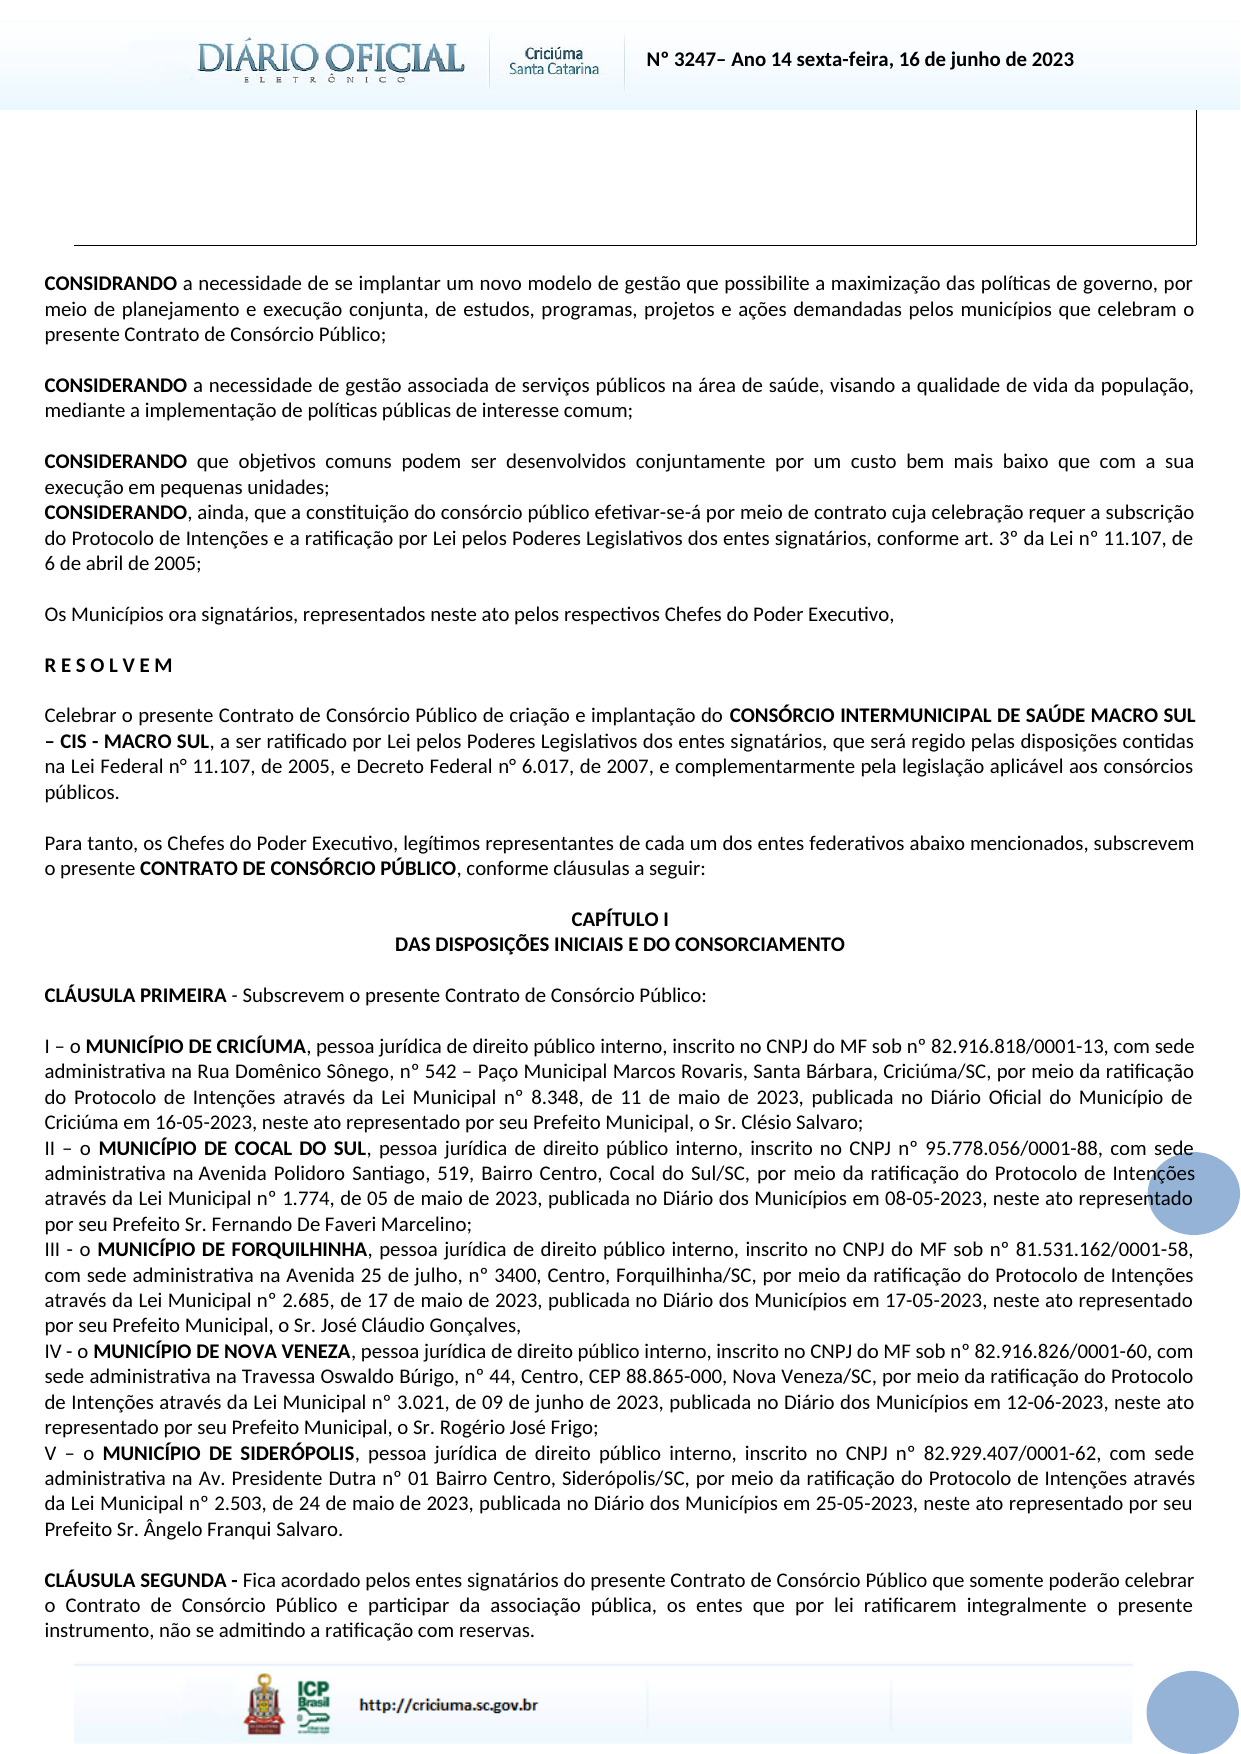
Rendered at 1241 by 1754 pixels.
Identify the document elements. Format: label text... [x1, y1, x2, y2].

text IV - o MUNICÍPIO DE NOVA VENEZA, pessoa jurídica de direito público interno, inscrito no CNPJ do MF sob nº 82.916.826/0001-60, com sede administrativa na Travessa Oswaldo Búrigo, nº 44, Centro, CEP 88.865-000, Nova Veneza/SC, por meio da ratificação do Protocolo de Intenções através da Lei Municipal nº 3.021, de 09 de junho de 2023, publicada no Diário dos Municípios em 12-06-2023, neste ato representado por seu Prefeito Municipal, o Sr. Rogério José Frigo; [44, 1338, 1196, 1440]
text Os Municípios ora signatários, representados neste ato pelos respectivos Chefes do Poder Executivo, [44, 601, 1196, 626]
text CLÁUSULA SEGUNDA - Fica acordado pelos entes signatários do presente Contrato de Consórcio Público que somente poderão celebrar o Contrato de Consórcio Público e participar da associação pública, os entes que por lei ratificarem integralmente o presente instrumento, não se admitindo a ratificação com reservas. [44, 1567, 1196, 1643]
text Para tanto, os Chefes do Poder Executivo, legítimos representantes de cada um dos entes federativos abaixo mencionados, subscrevem o presente CONTRATO DE CONSÓRCIO PÚBLICO, conforme cláusulas a seguir: [44, 830, 1196, 881]
text CLÁUSULA PRIMEIRA - Subscrevem o presente Contrato de Consórcio Público: [44, 982, 1196, 1008]
text DAS DISPOSIÇÕES INICIAIS E DO CONSORCIAMENTO [44, 931, 1196, 957]
text CONSIDERANDO a necessidade de gestão associada de serviços públicos na área de saúde, visando a qualidade de vida da população, mediante a implementação de políticas públicas de interesse comum; [44, 372, 1196, 423]
text CONSIDERANDO que objetivos comuns podem ser desenvolvidos conjuntamente por um custo bem mais baixo que com a sua execução em pequenas unidades; [44, 448, 1196, 499]
text CONSIDRANDO a necessidade de se implantar um novo modelo de gestão que possibilite a maximização das políticas de governo, por meio de planejamento e execução conjunta, de estudos, programas, projetos e ações demandadas pelos municípios que celebram o presente Contrato de Consórcio Público; [44, 271, 1196, 347]
text R E S O L V E M [44, 652, 1196, 677]
text V – o MUNICÍPIO DE SIDERÓPOLIS, pessoa jurídica de direito público interno, inscrito no CNPJ nº 82.929.407/0001-62, com sede administrativa na Av. Presidente Dutra nº 01 Bairro Centro, Siderópolis/SC, por meio da ratificação do Protocolo de Intenções através da Lei Municipal nº 2.503, de 24 de maio de 2023, publicada no Diário dos Municípios em 25-05-2023, neste ato representado por seu Prefeito Sr. Ângelo Franqui Salvaro. [44, 1440, 1196, 1541]
text II – o MUNICÍPIO DE COCAL DO SUL, pessoa jurídica de direito público interno, inscrito no CNPJ nº 95.778.056/0001-88, com sede administrativa na Avenida Polidoro Santiago, 519, Bairro Centro, Cocal do Sul/SC, por meio da ratificação do Protocolo de Intenções através da Lei Municipal nº 1.774, de 05 de maio de 2023, publicada no Diário dos Municípios em 08-05-2023, neste ato representado por seu Prefeito Sr. Fernando De Faveri Marcelino; [44, 1135, 1196, 1236]
text Celebrar o presente Contrato de Consórcio Público de criação e implantação do CONSÓRCIO INTERMUNICIPAL DE SAÚDE MACRO SUL – CIS - MACRO SUL, a ser ratificado por Lei pelos Poderes Legislativos dos entes signatários, que será regido pelas disposições contidas na Lei Federal n° 11.107, de 2005, e Decreto Federal n° 6.017, de 2007, e complementarmente pela legislação aplicável aos consórcios públicos. [44, 703, 1196, 804]
text CAPÍTULO I [44, 906, 1196, 931]
text I – o MUNICÍPIO DE CRICÍUMA, pessoa jurídica de direito público interno, inscrito no CNPJ do MF sob nº 82.916.818/0001-13, com sede administrativa na Rua Domênico Sônego, nº 542 – Paço Municipal Marcos Rovaris, Santa Bárbara, Criciúma/SC, por meio da ratificação do Protocolo de Intenções através da Lei Municipal nº 8.348, de 11 de maio de 2023, publicada no Diário Oficial do Município de Criciúma em 16-05-2023, neste ato representado por seu Prefeito Municipal, o Sr. Clésio Salvaro; [44, 1033, 1196, 1135]
text CONSIDERANDO, ainda, que a constituição do consórcio público efetivar-se-á por meio de contrato cuja celebração requer a subscrição do Protocolo de Intenções e a ratificação por Lei pelos Poderes Legislativos dos entes signatários, conforme art. 3º da Lei nº 11.107, de 6 de abril de 2005; [44, 499, 1196, 576]
text III - o MUNICÍPIO DE FORQUILHINHA, pessoa jurídica de direito público interno, inscrito no CNPJ do MF sob nº 81.531.162/0001-58, com sede administrativa na Avenida 25 de julho, nº 3400, Centro, Forquilhinha/SC, por meio da ratificação do Protocolo de Intenções através da Lei Municipal nº 2.685, de 17 de maio de 2023, publicada no Diário dos Municípios em 17-05-2023, neste ato representado por seu Prefeito Municipal, o Sr. José Cláudio Gonçalves, [44, 1236, 1196, 1338]
